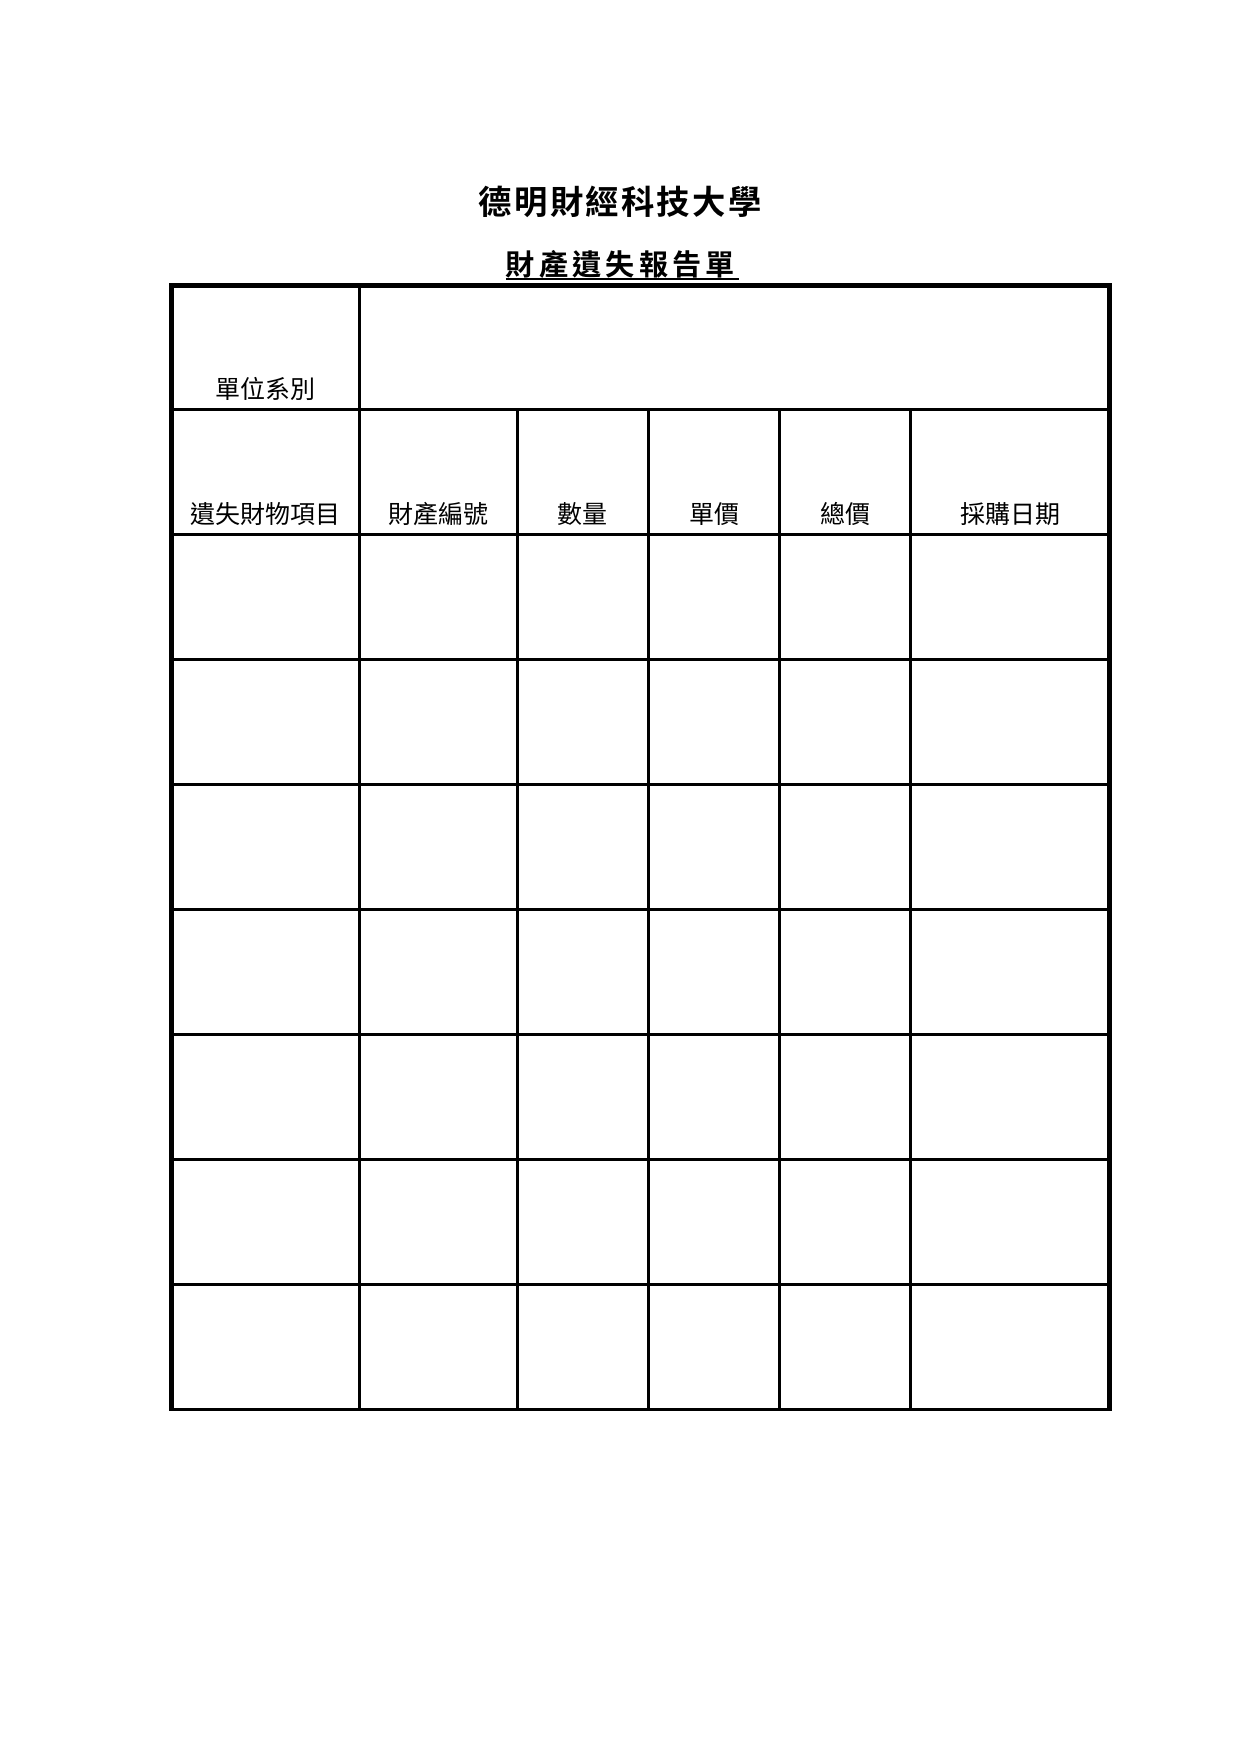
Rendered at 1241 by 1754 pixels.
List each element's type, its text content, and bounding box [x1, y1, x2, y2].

table_cell [174, 911, 358, 1033]
table_cell 採購日期 [912, 411, 1107, 533]
table_cell [174, 661, 358, 783]
table_cell [781, 911, 909, 1033]
table_cell [519, 536, 647, 658]
table_cell 單價 [650, 411, 778, 533]
table_cell [361, 536, 516, 658]
table_cell [650, 1036, 778, 1158]
table_cell [912, 786, 1107, 908]
table_cell [361, 786, 516, 908]
table_cell [174, 786, 358, 908]
table_cell [174, 1161, 358, 1283]
table_cell [519, 1161, 647, 1283]
table_cell [781, 661, 909, 783]
table_cell [912, 911, 1107, 1033]
table_cell [519, 911, 647, 1033]
table_header [361, 288, 1107, 408]
table_cell [361, 911, 516, 1033]
text 財產遺失報告單 [187, 221, 1053, 283]
table_cell [519, 1286, 647, 1408]
table_cell [912, 1161, 1107, 1283]
text 德明財經科技大學 [187, 158, 1053, 221]
table_cell [781, 786, 909, 908]
table_cell [781, 536, 909, 658]
table_cell [781, 1161, 909, 1283]
table_cell 總價 [781, 411, 909, 533]
table_cell [650, 1286, 778, 1408]
table_cell [912, 661, 1107, 783]
table_cell 數量 [519, 411, 647, 533]
table_cell [174, 1286, 358, 1408]
table_cell [650, 786, 778, 908]
table_cell [361, 1036, 516, 1158]
table_cell [519, 1036, 647, 1158]
table_header 單位系別 [174, 288, 358, 408]
table_cell [519, 661, 647, 783]
table_cell [781, 1286, 909, 1408]
table_cell 遺失財物項目 [174, 411, 358, 533]
table_cell [912, 1036, 1107, 1158]
table_cell [650, 661, 778, 783]
table_cell [519, 786, 647, 908]
table_cell [174, 1036, 358, 1158]
table_cell [361, 661, 516, 783]
table_cell [174, 536, 358, 658]
table_cell [912, 536, 1107, 658]
table_cell [781, 1036, 909, 1158]
table_cell [650, 536, 778, 658]
table_cell [361, 1161, 516, 1283]
table_cell [650, 1161, 778, 1283]
table_cell 財產編號 [361, 411, 516, 533]
table_cell [361, 1286, 516, 1408]
table_cell [650, 911, 778, 1033]
table_cell [912, 1286, 1107, 1408]
